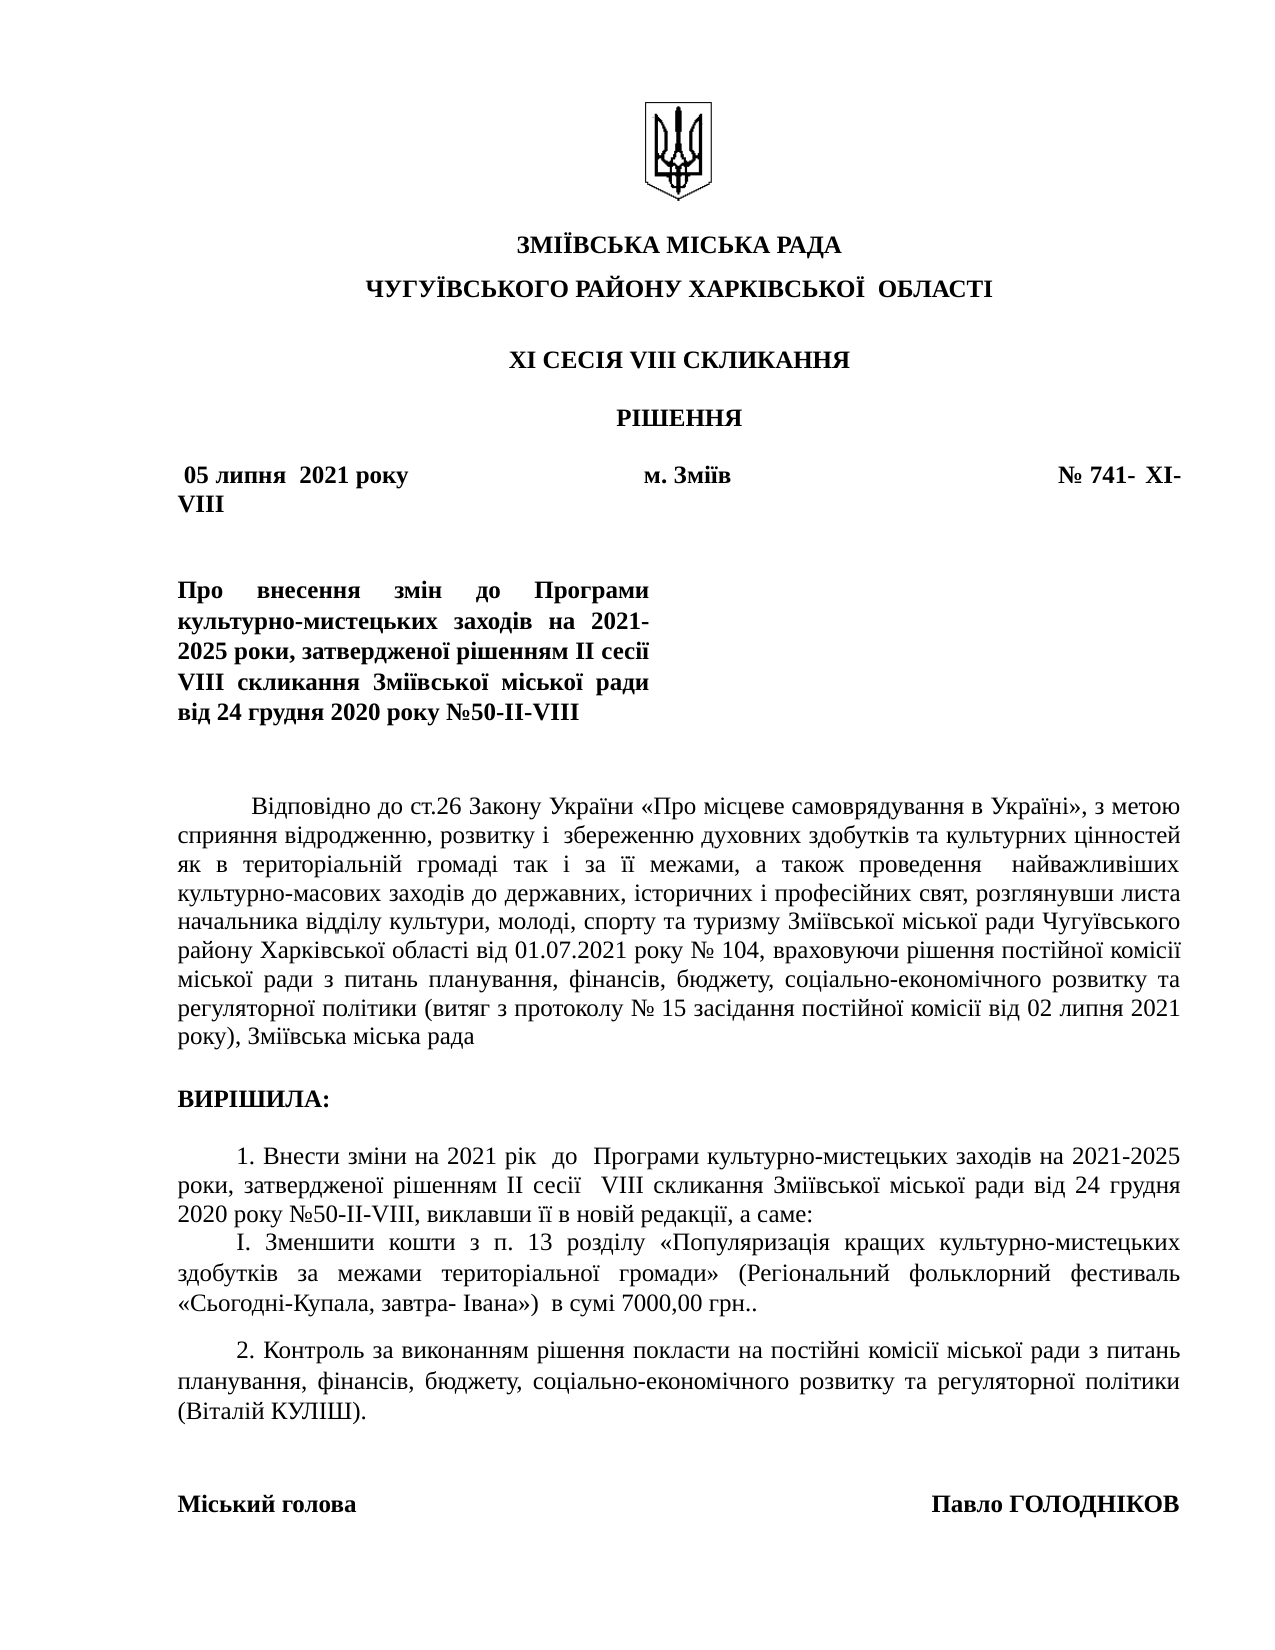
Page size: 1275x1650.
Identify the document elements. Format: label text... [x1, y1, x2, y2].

text 1. Внести зміни на 2021 рік до Програми культурно-мистецьких заходів на 2021-2025 роки, затвердженої рішенням ІІ сесії VIІІ скликання Зміївської міської ради від 24 грудня 2020 року №50-ІІ-VIІІ, виклавши її в новій редакції, а саме: [177, 1141, 1181, 1227]
text Міський голова Павло ГОЛОДНІКОВ [177, 1489, 1181, 1517]
text 05 липня 2021 року м. Зміїв № 741-XI-VIII [177, 461, 1181, 518]
text Відповідно до ст.26 Закону України «Про місцеве самоврядування в Україні», з метою сприяння відродженню, розвитку і збереженню духовних здобутків та культурних цінностей як в територіальній громаді так і за її межами, а також проведення найважливіших культурно-масових заходів до державних, історичних і професійних свят, розглянувши листа начальника відділу культури, молоді, спорту та туризму Зміївської міської ради Чугуївського району Харківської області від 01.07.2021 року № 104, враховуючи рішення постійної комісії міської ради з питань планування, фінансів, бюджету, соціально-економічного розвитку та регуляторної політики (витяг з протоколу № 15 засідання постійної комісії від 02 липня 2021 року), Зміївська міська рада [177, 791, 1181, 1050]
text РІШЕННЯ [177, 403, 1181, 432]
text Про внесення змін до Програми культурно-мистецьких заходів на 2021-2025 роки, затвердженої рішенням ІІ сесії VIІІ скликання Зміївської міської ради від 24 грудня 2020 року №50-ІІ-VIІІ [177, 576, 650, 726]
text ВИРІШИЛА: [177, 1084, 1181, 1112]
text 2. Контроль за виконанням рішення покласти на постійні комісії міської ради з питань планування, фінансів, бюджету, соціально-економічного розвитку та регуляторної політики (Віталій КУЛІШ). [177, 1335, 1181, 1425]
text ЧУГУЇВСЬКОГО РАЙОНУ ХАРКІВСЬКОЇ ОБЛАСТІ [177, 274, 1181, 302]
text І. Зменшити кошти з п. 13 розділу «Популяризація кращих культурно-мистецьких здобутків за межами територіальної громади» (Регіональний фольклорний фестиваль «Сьогодні-Купала, завтра- Івана») в сумі 7000,00 грн.. [177, 1227, 1181, 1317]
text ЗМІЇВСЬКА МІСЬКА РАДА [177, 231, 1181, 259]
text ХI СЕСІЯ VІІI СКЛИКАННЯ [177, 346, 1181, 374]
